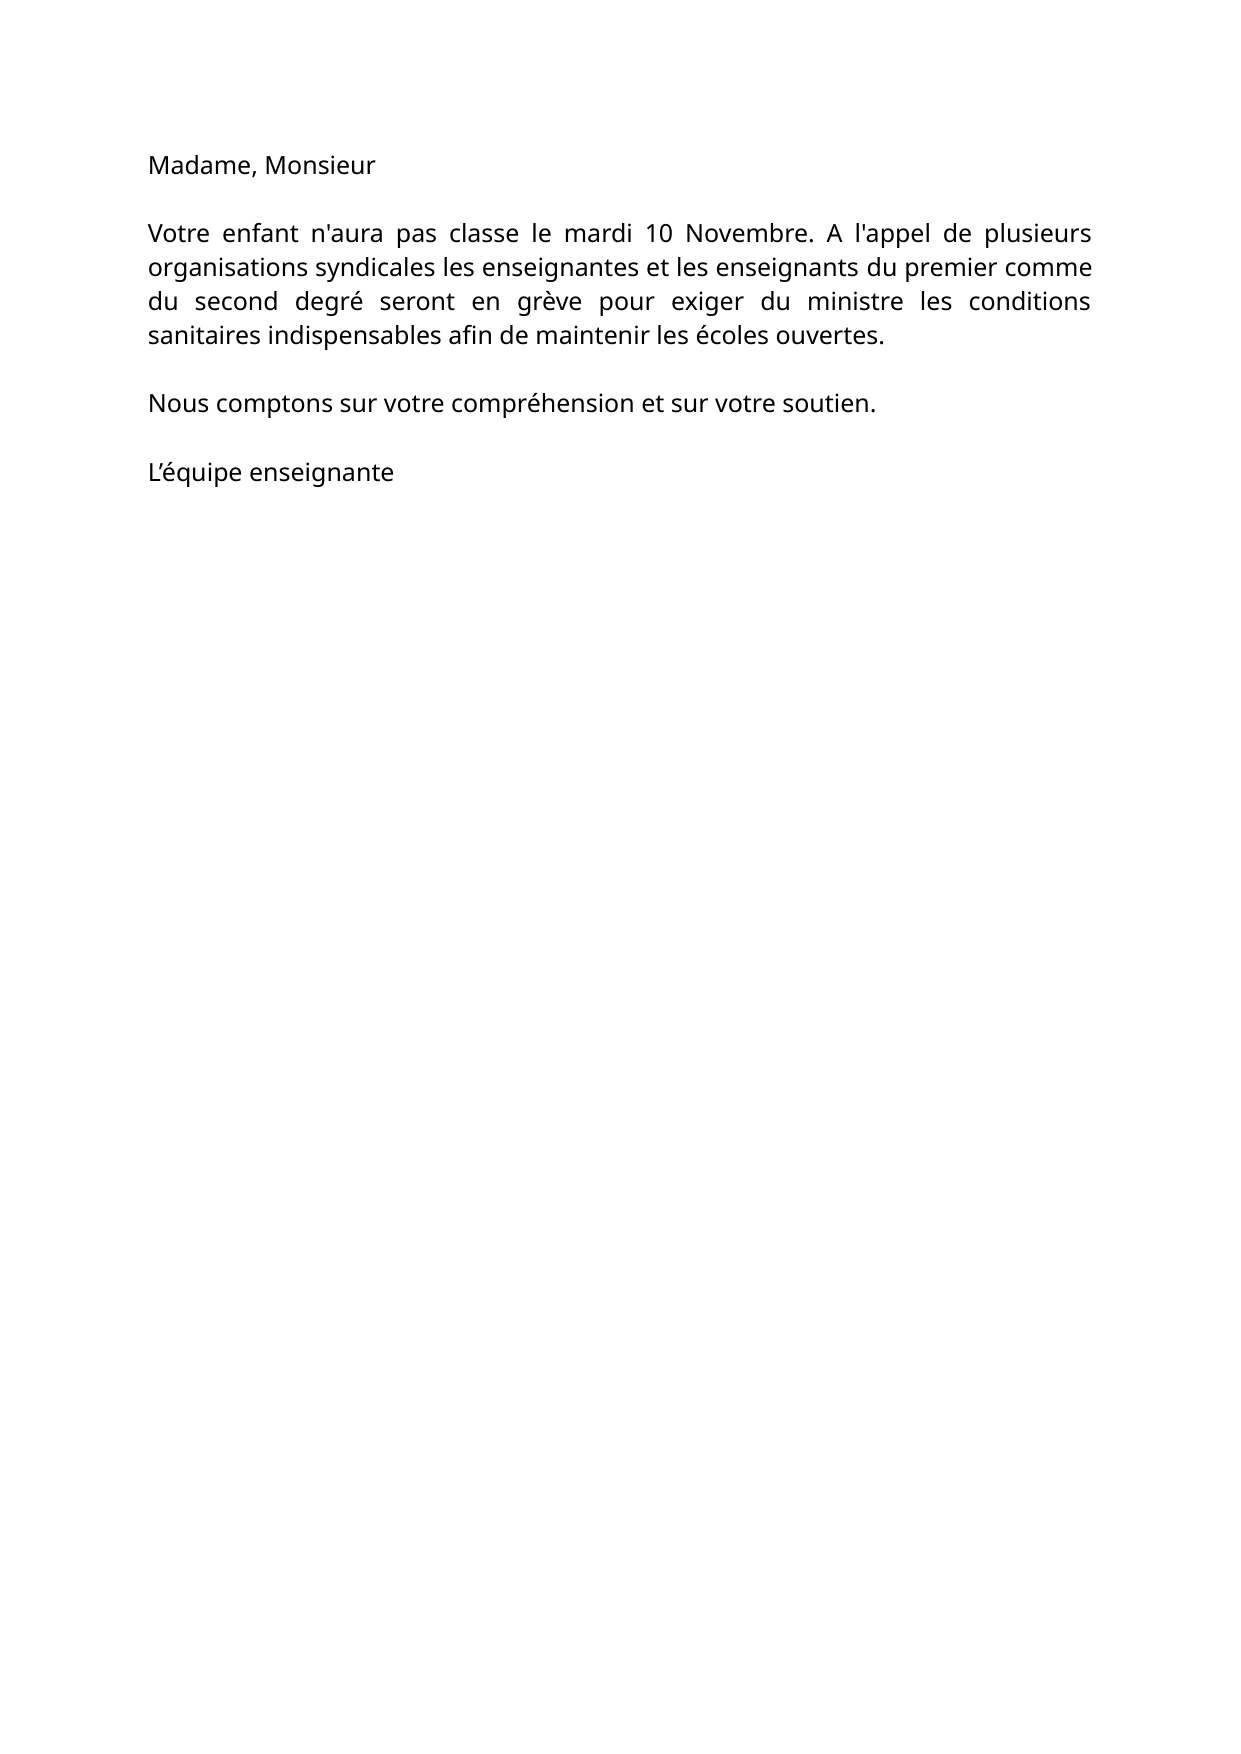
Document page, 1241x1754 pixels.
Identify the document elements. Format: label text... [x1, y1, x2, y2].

text Votre enfant n'aura pas classe le mardi 10 Novembre. A l'appel de plusieurs organisations syndicales les enseignantes et les enseignants du premier comme du second degré seront en grève pour exiger du ministre les conditions sanitaires indispensables afin de maintenir les écoles ouvertes. [148, 216, 1093, 352]
text Madame, Monsieur [148, 148, 1093, 182]
text L’équipe enseignante [148, 454, 1093, 488]
subtitle Nous comptons sur votre compréhension et sur votre soutien. [148, 386, 1093, 420]
